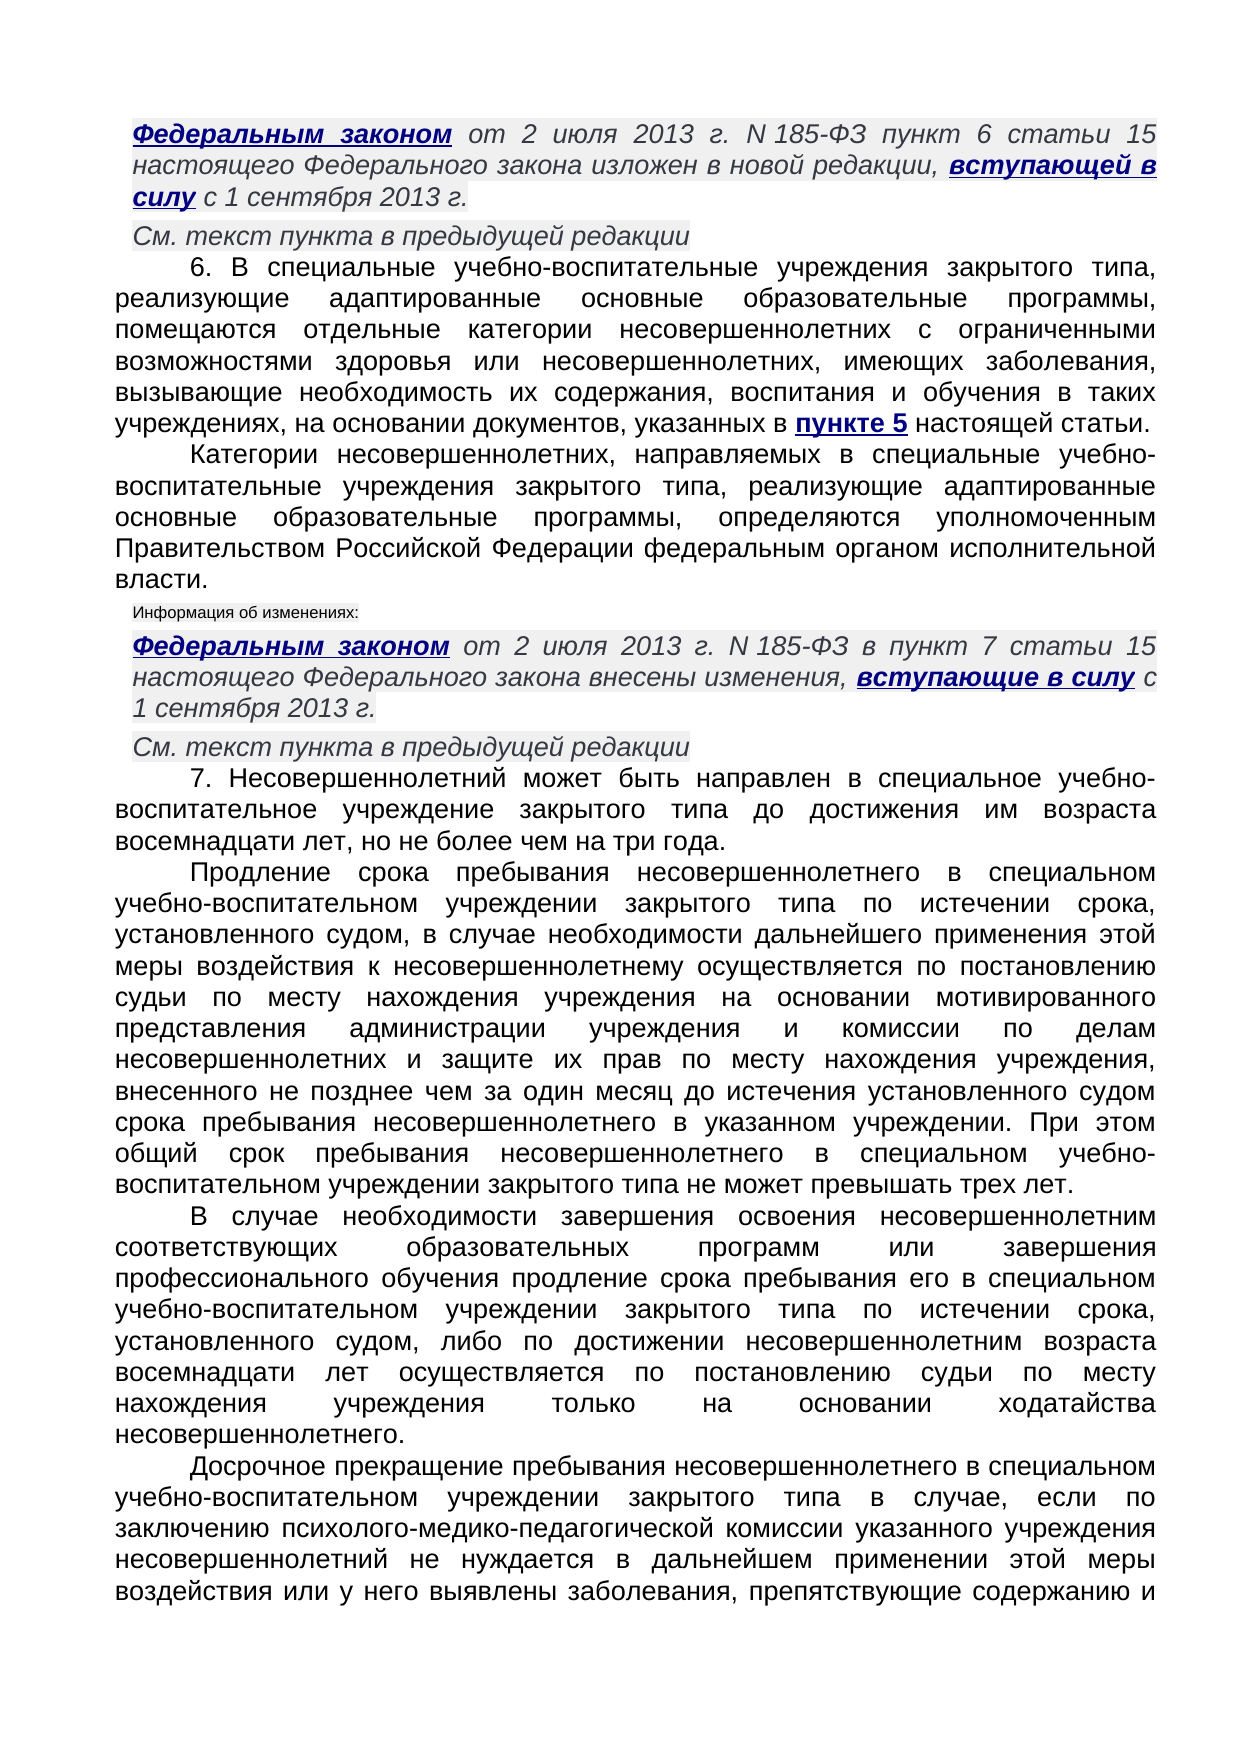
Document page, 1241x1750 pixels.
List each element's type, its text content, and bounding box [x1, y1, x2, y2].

text См. текст пункта в предыдущей редакции [690, 731, 1157, 762]
text Досрочное прекращение пребывания несовершеннолетнего в специальном учебно-воспитательном учреждении закрытого типа в случае, если по заключению психолого-медико-педагогической комиссии указанного учреждения несовершеннолетний не нуждается в дальнейшем применении этой меры воздействия или у него выявлены заболевания, препятствующие содержанию и [114, 1450, 1157, 1606]
text Федеральным законом от 2 июля 2013 г. N 185-ФЗ в пункт 7 статьи 15 настоящего Федерального закона внесены изменения, вступающие в силу с 1 сентября 2013 г. [376, 692, 1157, 723]
text Продление срока пребывания несовершеннолетнего в специальном учебно-воспитательном учреждении закрытого типа по истечении срока, установленного судом, в случае необходимости дальнейшего применения этой меры воздействия к несовершеннолетнему осуществляется по постановлению судьи по месту нахождения учреждения на основании мотивированного представления администрации учреждения и комиссии по делам несовершеннолетних и защите их прав по месту нахождения учреждения, внесенного не позднее чем за один месяц до истечения установленного судом срока пребывания несовершеннолетнего в указанном учреждении. При этом общий срок пребывания несовершеннолетнего в специальном учебно-воспитательном учреждении закрытого типа не может превышать трех лет. [114, 856, 1157, 1200]
text В случае необходимости завершения освоения несовершеннолетним соответствующих образовательных программ или завершения профессионального обучения продление срока пребывания его в специальном учебно-воспитательном учреждении закрытого типа по истечении срока, установленного судом, либо по достижении несовершеннолетним возраста восемнадцати лет осуществляется по постановлению судьи по месту нахождения учреждения только на основании ходатайства несовершеннолетнего. [114, 1200, 1157, 1450]
text См. текст пункта в предыдущей редакции [690, 220, 1157, 251]
text 7. Несовершеннолетний может быть направлен в специальное учебно-воспитательное учреждение закрытого типа до достижения им возраста восемнадцати лет, но не более чем на три года. [114, 762, 1157, 856]
text Категории несовершеннолетних, направляемых в специальные учебно-воспитательные учреждения закрытого типа, реализующие адаптированные основные образовательные программы, определяются уполномоченным Правительством Российской Федерации федеральным органом исполнительной власти. [114, 438, 1157, 595]
text Информация об изменениях: [132, 602, 1157, 622]
text 6. В специальные учебно-воспитательные учреждения закрытого типа, реализующие адаптированные основные образовательные программы, помещаются отдельные категории несовершеннолетних с ограниченными возможностями здоровья или несовершеннолетних, имеющих заболевания, вызывающие необходимость их содержания, воспитания и обучения в таких учреждениях, на основании документов, указанных в пункте 5 настоящей статьи. [114, 251, 1157, 438]
text Федеральным законом от 2 июля 2013 г. N 185-ФЗ пункт 6 статьи 15 настоящего Федерального закона изложен в новой редакции, вступающей в силу с 1 сентября 2013 г. [468, 181, 1157, 212]
